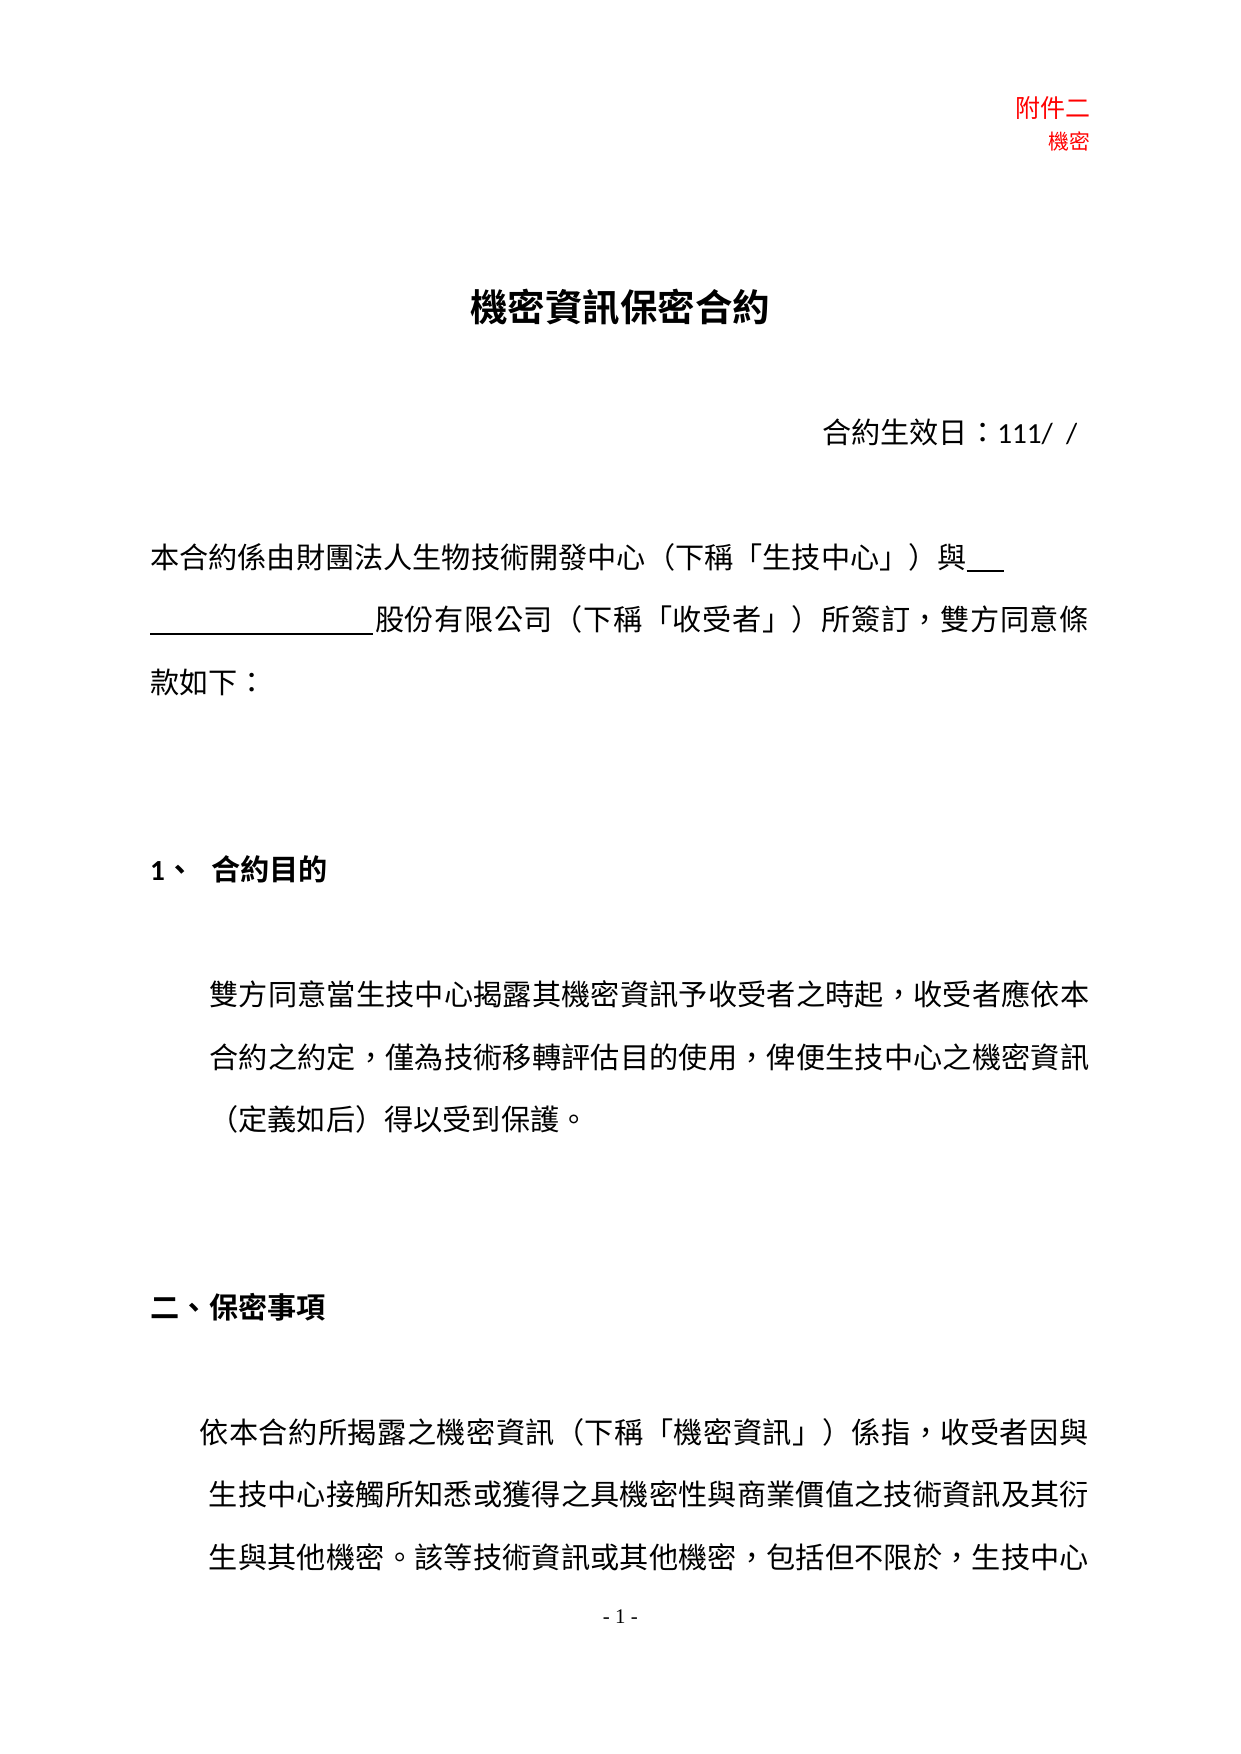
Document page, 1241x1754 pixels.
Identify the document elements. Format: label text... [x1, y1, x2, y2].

list 合約目的 [150, 826, 1090, 889]
text 本合約係由財團法人生物技術開發中心（下稱「生技中心」）與 股份有限公司（下稱「收受者」）所簽訂，雙方同意條款如下： [150, 514, 1090, 701]
text 機密資訊保密合約 [150, 264, 1090, 326]
text 依本合約所揭露之機密資訊（下稱「機密資訊」）係指，收受者因與生技中心接觸所知悉或獲得之具機密性與商業價值之技術資訊及其衍生與其他機密。該等技術資訊或其他機密，包括但不限於，生技中心之「專一FLT3抑制劑精準藥物DCBCO1901」技術、生技中心或其所持有他人之研究、開發、生產、製造、市場、人事或財務等相關資訊。雙方並同意該機密資訊包括但不限於附件所列之資訊。但收受者得舉證所稱之「機密資訊」不包括下列事項： [199, 1389, 1090, 1576]
text 合約生效日：111/ / [150, 389, 1090, 451]
text 雙方同意當生技中心揭露其機密資訊予收受者之時起，收受者應依本合約之約定，僅為技術移轉評估目的使用，俾便生技中心之機密資訊（定義如后）得以受到保護。 [209, 951, 1090, 1139]
text 二、 保密事項 [150, 1264, 1090, 1326]
